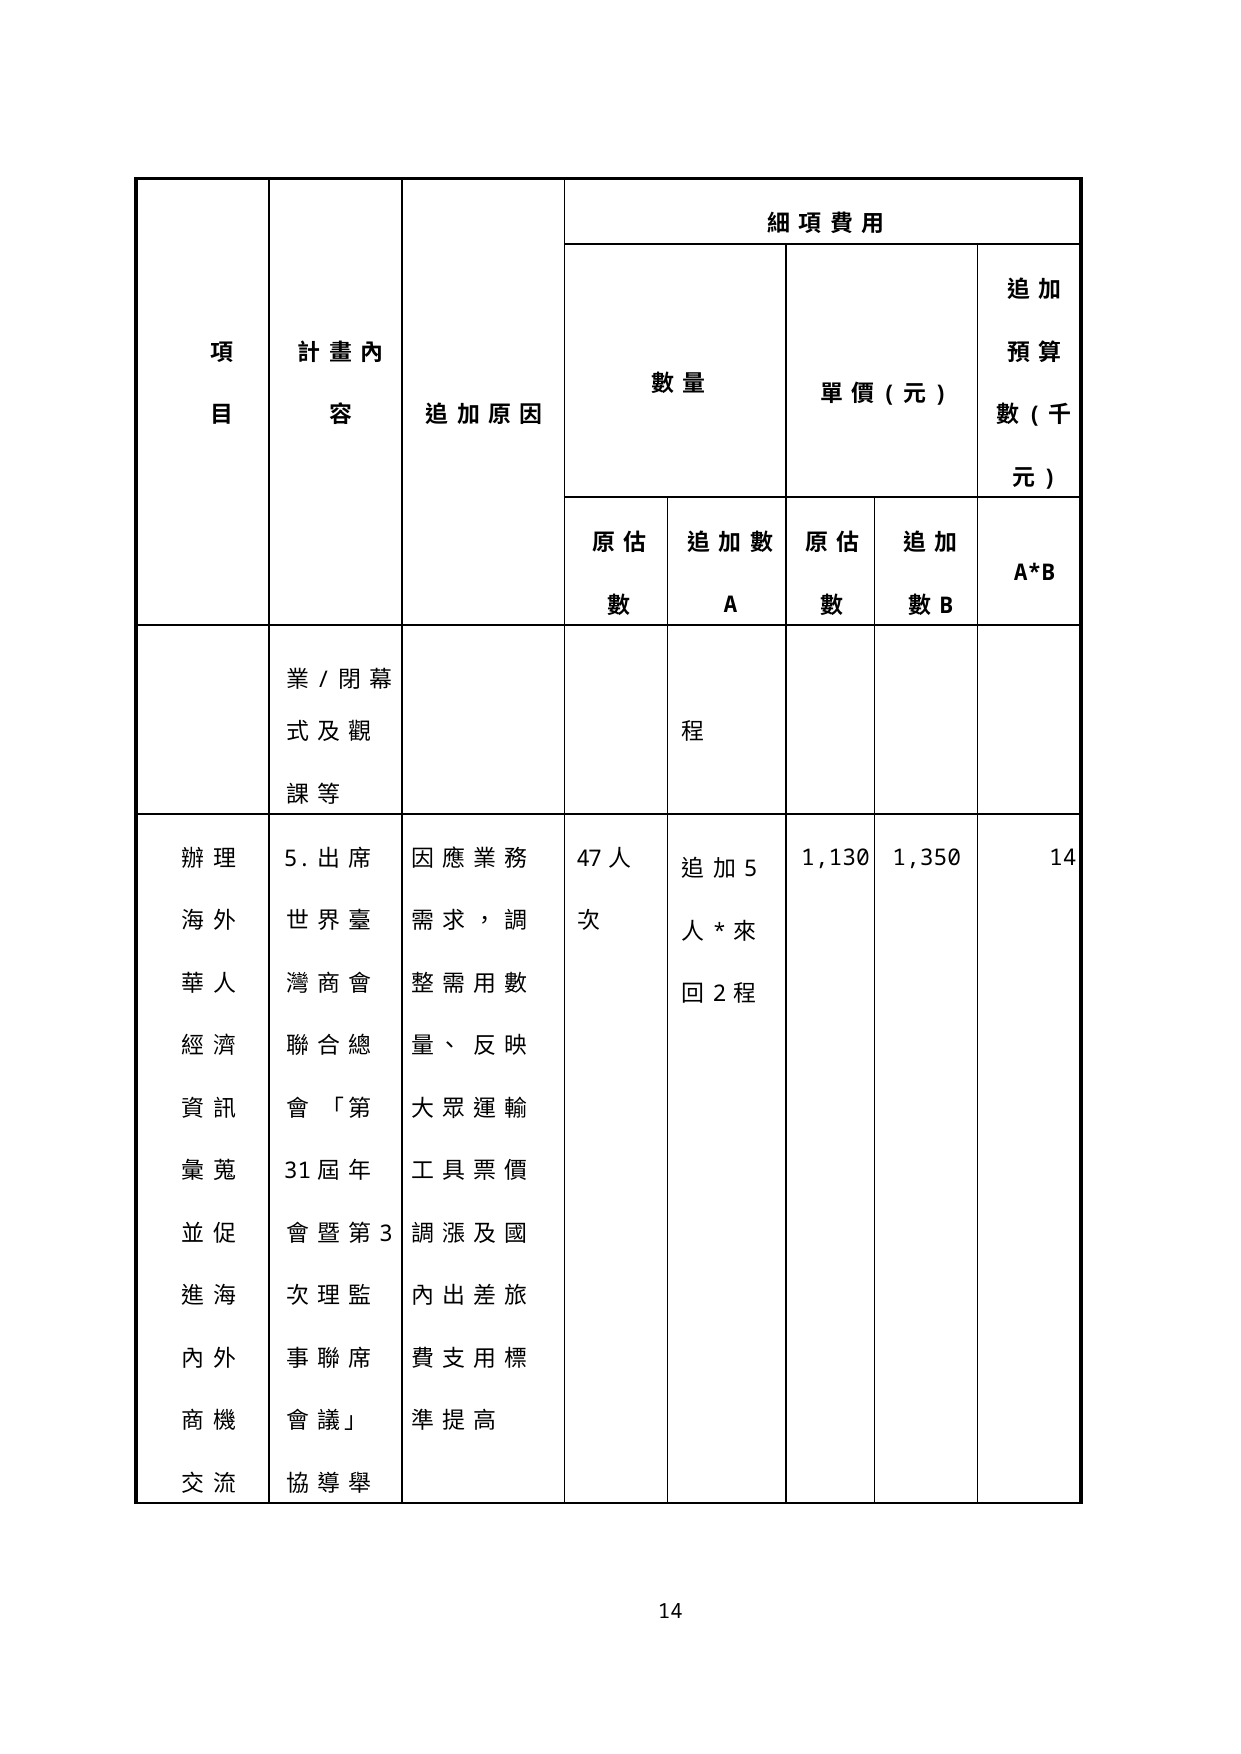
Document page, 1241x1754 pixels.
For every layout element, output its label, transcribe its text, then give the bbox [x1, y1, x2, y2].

table_cell 程 [668, 626, 785, 813]
table_cell 47人次 [565, 815, 667, 1502]
table_cell [138, 626, 268, 813]
table_header 計畫內容 [270, 180, 401, 624]
table_cell 追加數A [668, 498, 785, 624]
table_cell 5.出席世界臺灣商會聯合總會「第31屆年會暨第3次理監事聯席會議」協導舉 [270, 815, 401, 1502]
table_cell [875, 626, 977, 813]
table_cell [787, 626, 874, 813]
table_cell 業/閉幕式及觀課等 [270, 626, 401, 813]
table_cell 原估數 [787, 498, 874, 624]
table_header 追加原因 [403, 180, 564, 624]
table_cell 追加預算數(千元) [978, 245, 1079, 496]
table_cell 追加5人*來回2程 [668, 815, 785, 1502]
table_cell A*B [978, 498, 1079, 624]
table_header 細項費用 [565, 180, 1079, 243]
table_cell [403, 626, 564, 813]
table_cell 原估數 [565, 498, 667, 624]
table_cell 14 [978, 815, 1079, 1502]
table_cell 1,350 [875, 815, 977, 1502]
table_cell 因應業務需求，調整需用數量、反映大眾運輸工具票價調漲及國內出差旅費支用標準提高 [403, 815, 564, 1502]
table_cell [565, 626, 667, 813]
table_cell 辦理海外華人經濟資訊彙蒐並促進海內外商機交流 [138, 815, 268, 1502]
table_header 項 目 [138, 180, 268, 624]
table_cell 單價(元) [787, 245, 977, 496]
table_cell 1,130 [787, 815, 874, 1502]
table_cell 數量 [565, 245, 785, 496]
table_cell [978, 626, 1079, 813]
table_cell 追加數B [875, 498, 977, 624]
